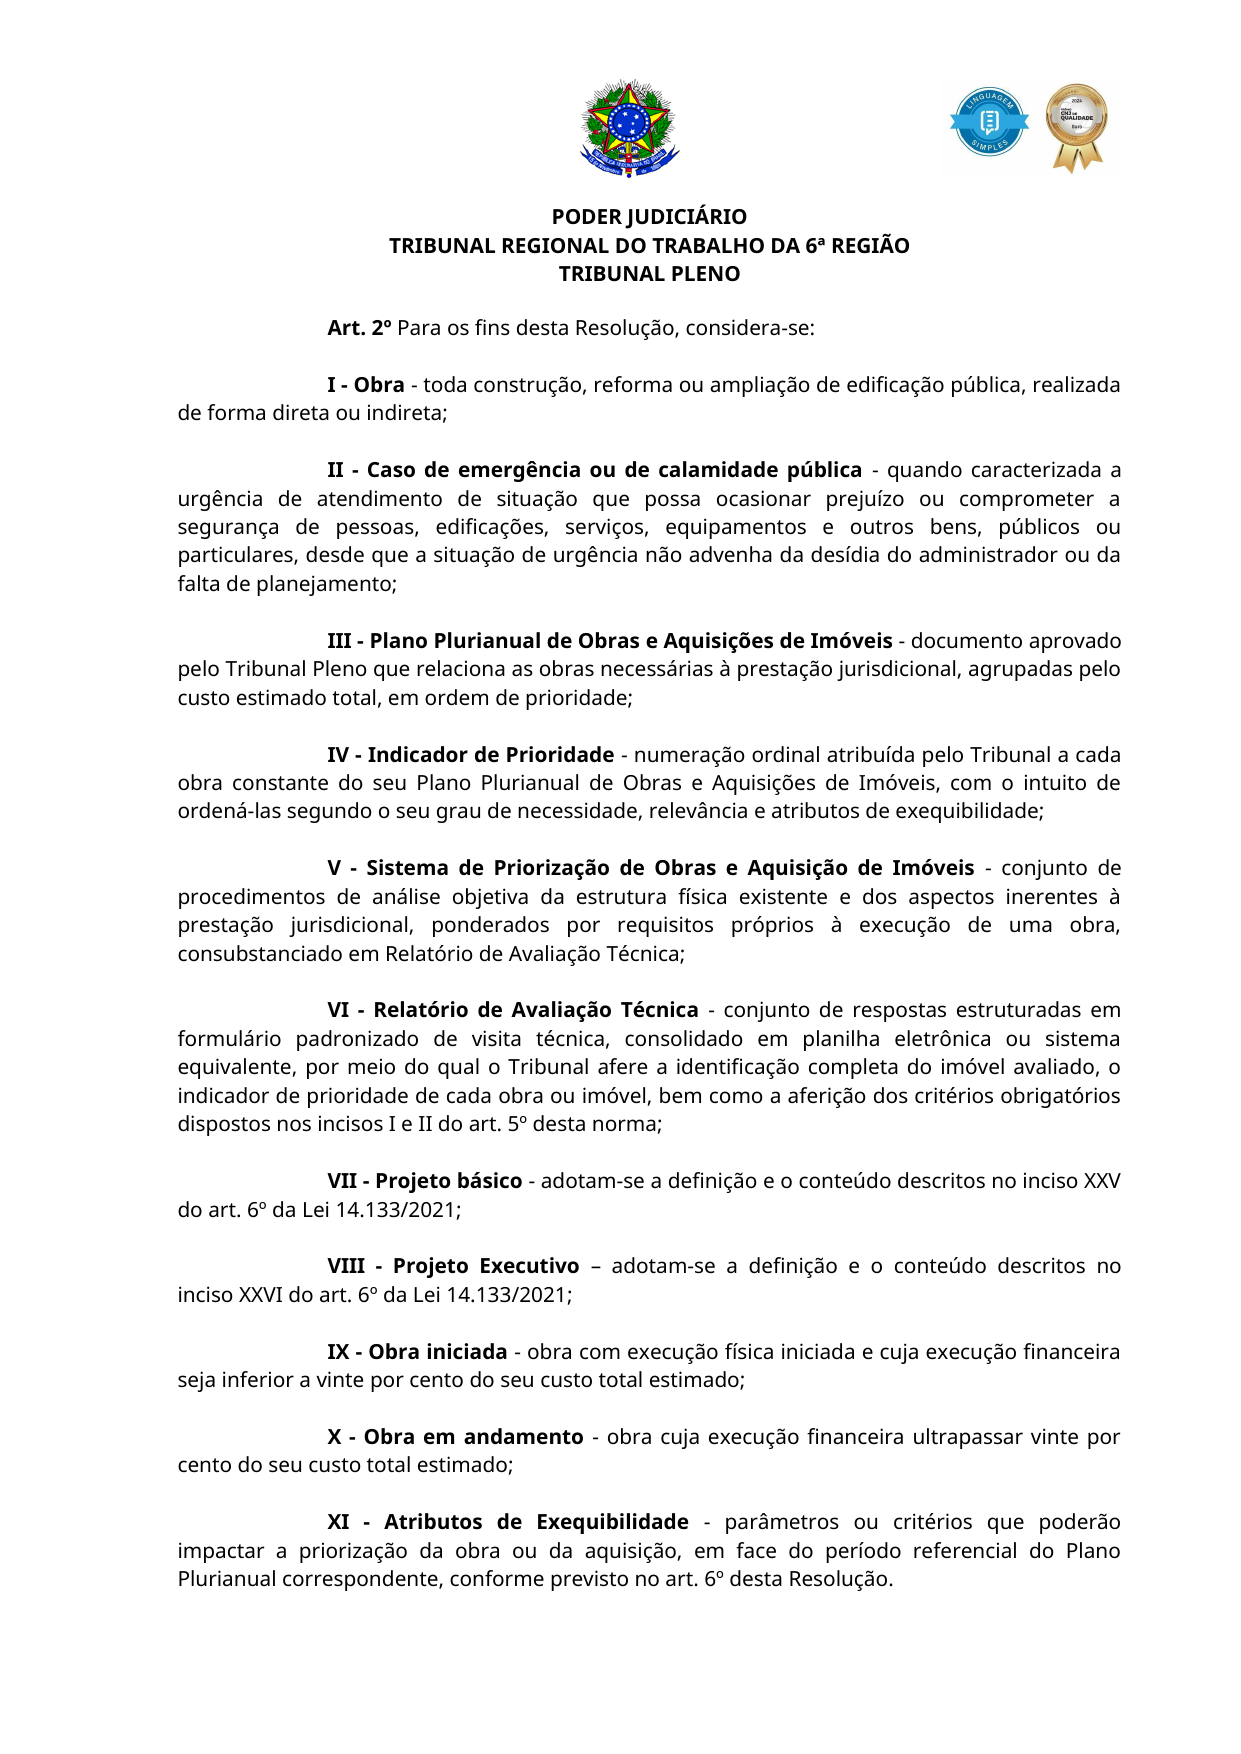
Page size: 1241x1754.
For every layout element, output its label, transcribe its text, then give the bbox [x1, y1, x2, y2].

text I - Obra - toda construção, reforma ou ampliação de edificação pública, realizada de forma direta ou indireta; [177, 370, 1122, 427]
text VII - Projeto básico - adotam-se a definição e o conteúdo descritos no inciso XXV do art. 6º da Lei 14.133/2021; [177, 1166, 1122, 1223]
picture [574, 77, 682, 179]
text VI - Relatório de Avaliação Técnica - conjunto de respostas estruturadas em formulário padronizado de visita técnica, consolidado em planilha eletrônica ou sistema equivalente, por meio do qual o Tribunal afere a identificação completa do imóvel avaliado, o indicador de prioridade de cada obra ou imóvel, bem como a aferição dos critérios obrigatórios dispostos nos incisos I e II do art. 5º desta norma; [177, 996, 1122, 1138]
text XI - Atributos de Exequibilidade - parâmetros ou critérios que poderão impactar a priorização da obra ou da aquisição, em face do período referencial do Plano Plurianual correspondente, conforme previsto no art. 6º desta Resolução. [177, 1507, 1122, 1593]
picture [940, 77, 1123, 178]
text II - Caso de emergência ou de calamidade pública - quando caracterizada a urgência de atendimento de situação que possa ocasionar prejuízo ou comprometer a segurança de pessoas, edificações, serviços, equipamentos e outros bens, públicos ou particulares, desde que a situação de urgência não advenha da desídia do administrador ou da falta de planejamento; [177, 455, 1122, 597]
text X - Obra em andamento - obra cuja execução financeira ultrapassar vinte por cento do seu custo total estimado; [177, 1422, 1122, 1479]
text III - Plano Plurianual de Obras e Aquisições de Imóveis - documento aprovado pelo Tribunal Pleno que relaciona as obras necessárias à prestação jurisdicional, agrupadas pelo custo estimado total, em ordem de prioridade; [177, 626, 1122, 711]
text Art. 2º Para os fins desta Resolução, considera-se: [177, 313, 1122, 342]
text V - Sistema de Priorização de Obras e Aquisição de Imóveis - conjunto de procedimentos de análise objetiva da estrutura física existente e dos aspectos inerentes à prestação jurisdicional, ponderados por requisitos próprios à execução de uma obra, consubstanciado em Relatório de Avaliação Técnica; [177, 853, 1122, 967]
text IV - Indicador de Prioridade - numeração ordinal atribuída pelo Tribunal a cada obra constante do seu Plano Plurianual de Obras e Aquisições de Imóveis, com o intuito de ordená-las segundo o seu grau de necessidade, relevância e atributos de exequibilidade; [177, 740, 1122, 825]
text VIII - Projeto Executivo – adotam-se a definição e o conteúdo descritos no inciso XXVI do art. 6º da Lei 14.133/2021; [177, 1252, 1122, 1308]
text IX - Obra iniciada - obra com execução física iniciada e cuja execução financeira seja inferior a vinte por cento do seu custo total estimado; [177, 1337, 1122, 1394]
